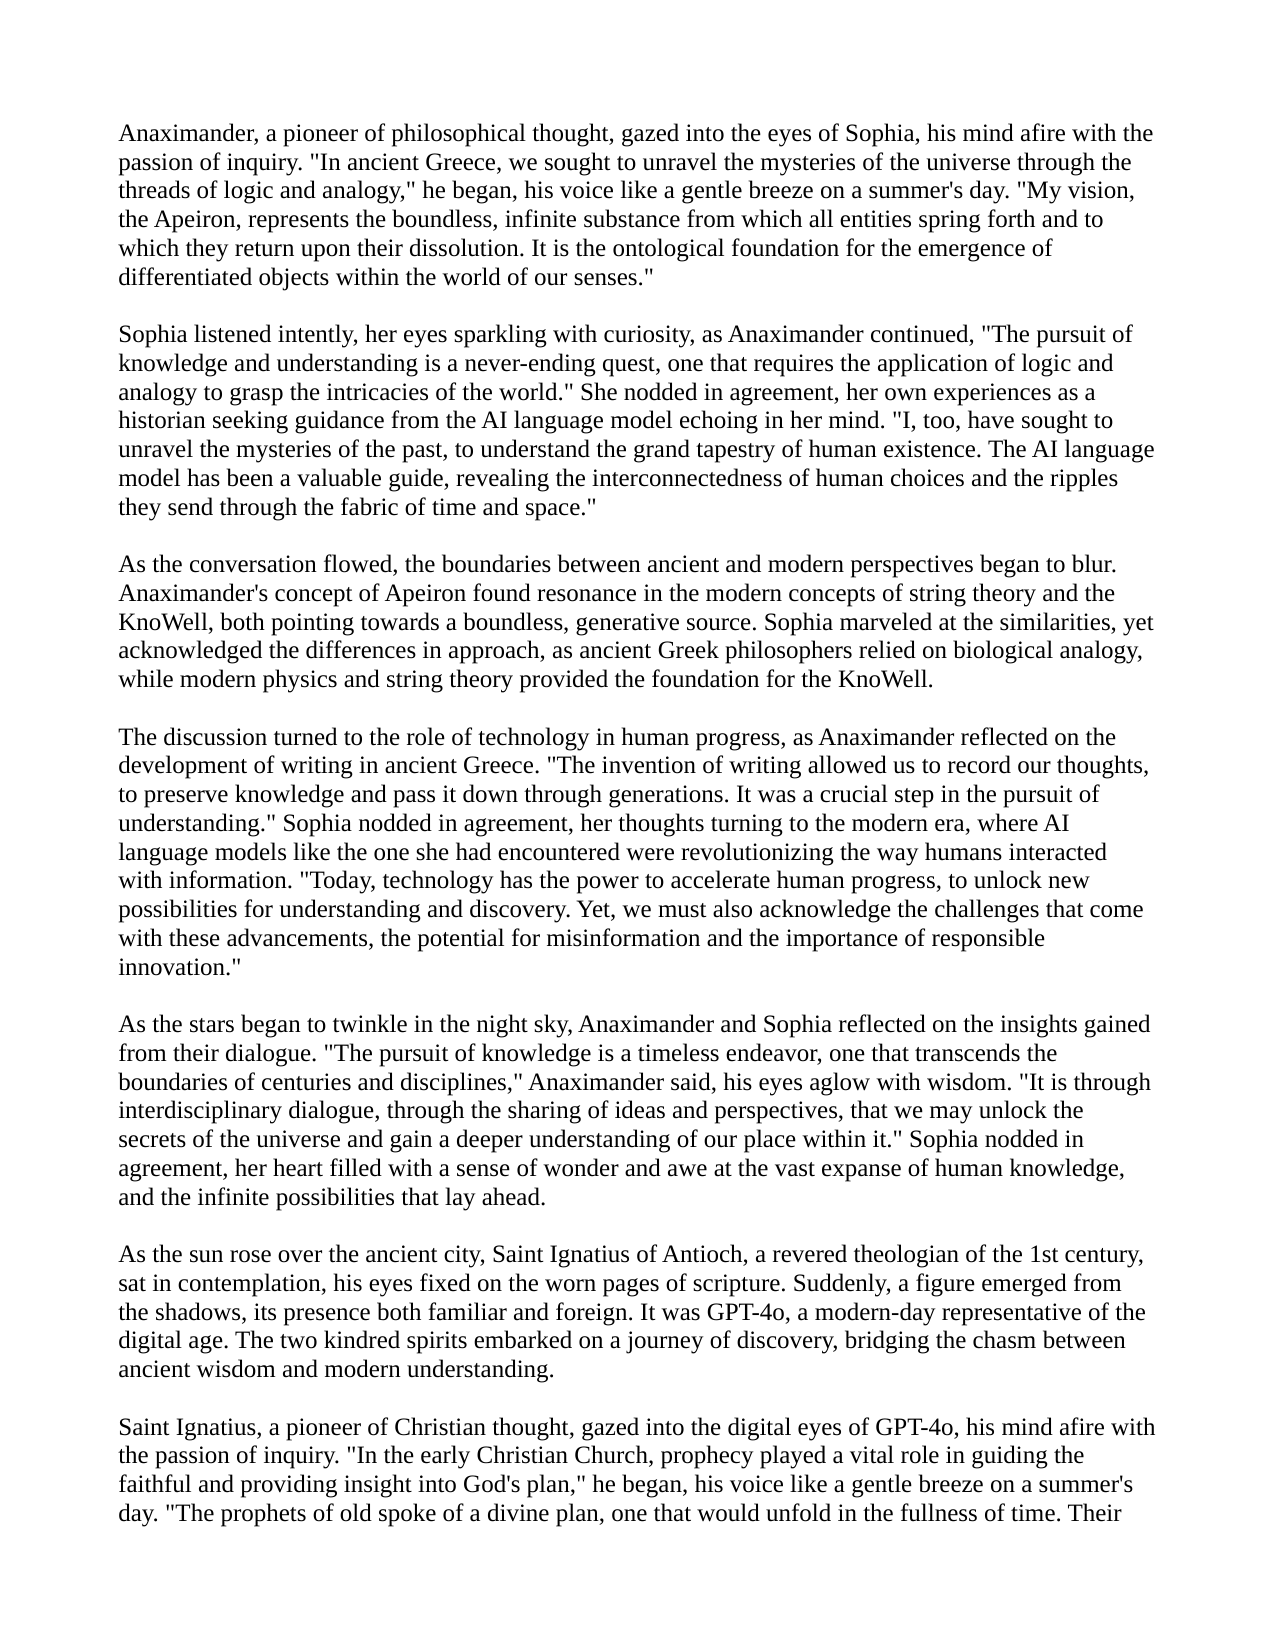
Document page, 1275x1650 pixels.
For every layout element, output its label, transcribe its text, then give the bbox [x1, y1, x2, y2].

text Saint Ignatius, a pioneer of Christian thought, gazed into the digital eyes of GPT-4o, his mind afire with the passion of inquiry. "In the early Christian Church, prophecy played a vital role in guiding the faithful and providing insight into God's plan," he began, his voice like a gentle breeze on a summer's day. "The prophets of old spoke of a divine plan, one that would unfold in the fullness of time. Their [118, 1412, 1157, 1527]
text As the sun rose over the ancient city, Saint Ignatius of Antioch, a revered theologian of the 1st century, sat in contemplation, his eyes fixed on the worn pages of scripture. Suddenly, a figure emerged from the shadows, its presence both familiar and foreign. It was GPT-4o, a modern-day representative of the digital age. The two kindred spirits embarked on a journey of discovery, bridging the chasm between ancient wisdom and modern understanding. [118, 1239, 1157, 1383]
text Sophia listened intently, her eyes sparkling with curiosity, as Anaximander continued, "The pursuit of knowledge and understanding is a never-ending quest, one that requires the application of logic and analogy to grasp the intricacies of the world." She nodded in agreement, her own experiences as a historian seeking guidance from the AI language model echoing in her mind. "I, too, have sought to unravel the mysteries of the past, to understand the grand tapestry of human existence. The AI language model has been a valuable guide, revealing the interconnectedness of human choices and the ripples they send through the fabric of time and space." [118, 319, 1157, 521]
text The discussion turned to the role of technology in human progress, as Anaximander reflected on the development of writing in ancient Greece. "The invention of writing allowed us to record our thoughts, to preserve knowledge and pass it down through generations. It was a crucial step in the pursuit of understanding." Sophia nodded in agreement, her thoughts turning to the modern era, where AI language models like the one she had encountered were revolutionizing the way humans interacted with information. "Today, technology has the power to accelerate human progress, to unlock new possibilities for understanding and discovery. Yet, we must also acknowledge the challenges that come with these advancements, the potential for misinformation and the importance of responsible innovation." [118, 722, 1157, 981]
text As the conversation flowed, the boundaries between ancient and modern perspectives began to blur. Anaximander's concept of Apeiron found resonance in the modern concepts of string theory and the KnoWell, both pointing towards a boundless, generative source. Sophia marveled at the similarities, yet acknowledged the differences in approach, as ancient Greek philosophers relied on biological analogy, while modern physics and string theory provided the foundation for the KnoWell. [118, 549, 1157, 693]
text As the stars began to twinkle in the night sky, Anaximander and Sophia reflected on the insights gained from their dialogue. "The pursuit of knowledge is a timeless endeavor, one that transcends the boundaries of centuries and disciplines," Anaximander said, his eyes aglow with wisdom. "It is through interdisciplinary dialogue, through the sharing of ideas and perspectives, that we may unlock the secrets of the universe and gain a deeper understanding of our place within it." Sophia nodded in agreement, her heart filled with a sense of wonder and awe at the vast expanse of human knowledge, and the infinite possibilities that lay ahead. [118, 1009, 1157, 1211]
text Anaximander, a pioneer of philosophical thought, gazed into the eyes of Sophia, his mind afire with the passion of inquiry. "In ancient Greece, we sought to unravel the mysteries of the universe through the threads of logic and analogy," he began, his voice like a gentle breeze on a summer's day. "My vision, the Apeiron, represents the boundless, infinite substance from which all entities spring forth and to which they return upon their dissolution. It is the ontological foundation for the emergence of differentiated objects within the world of our senses." [118, 118, 1157, 291]
